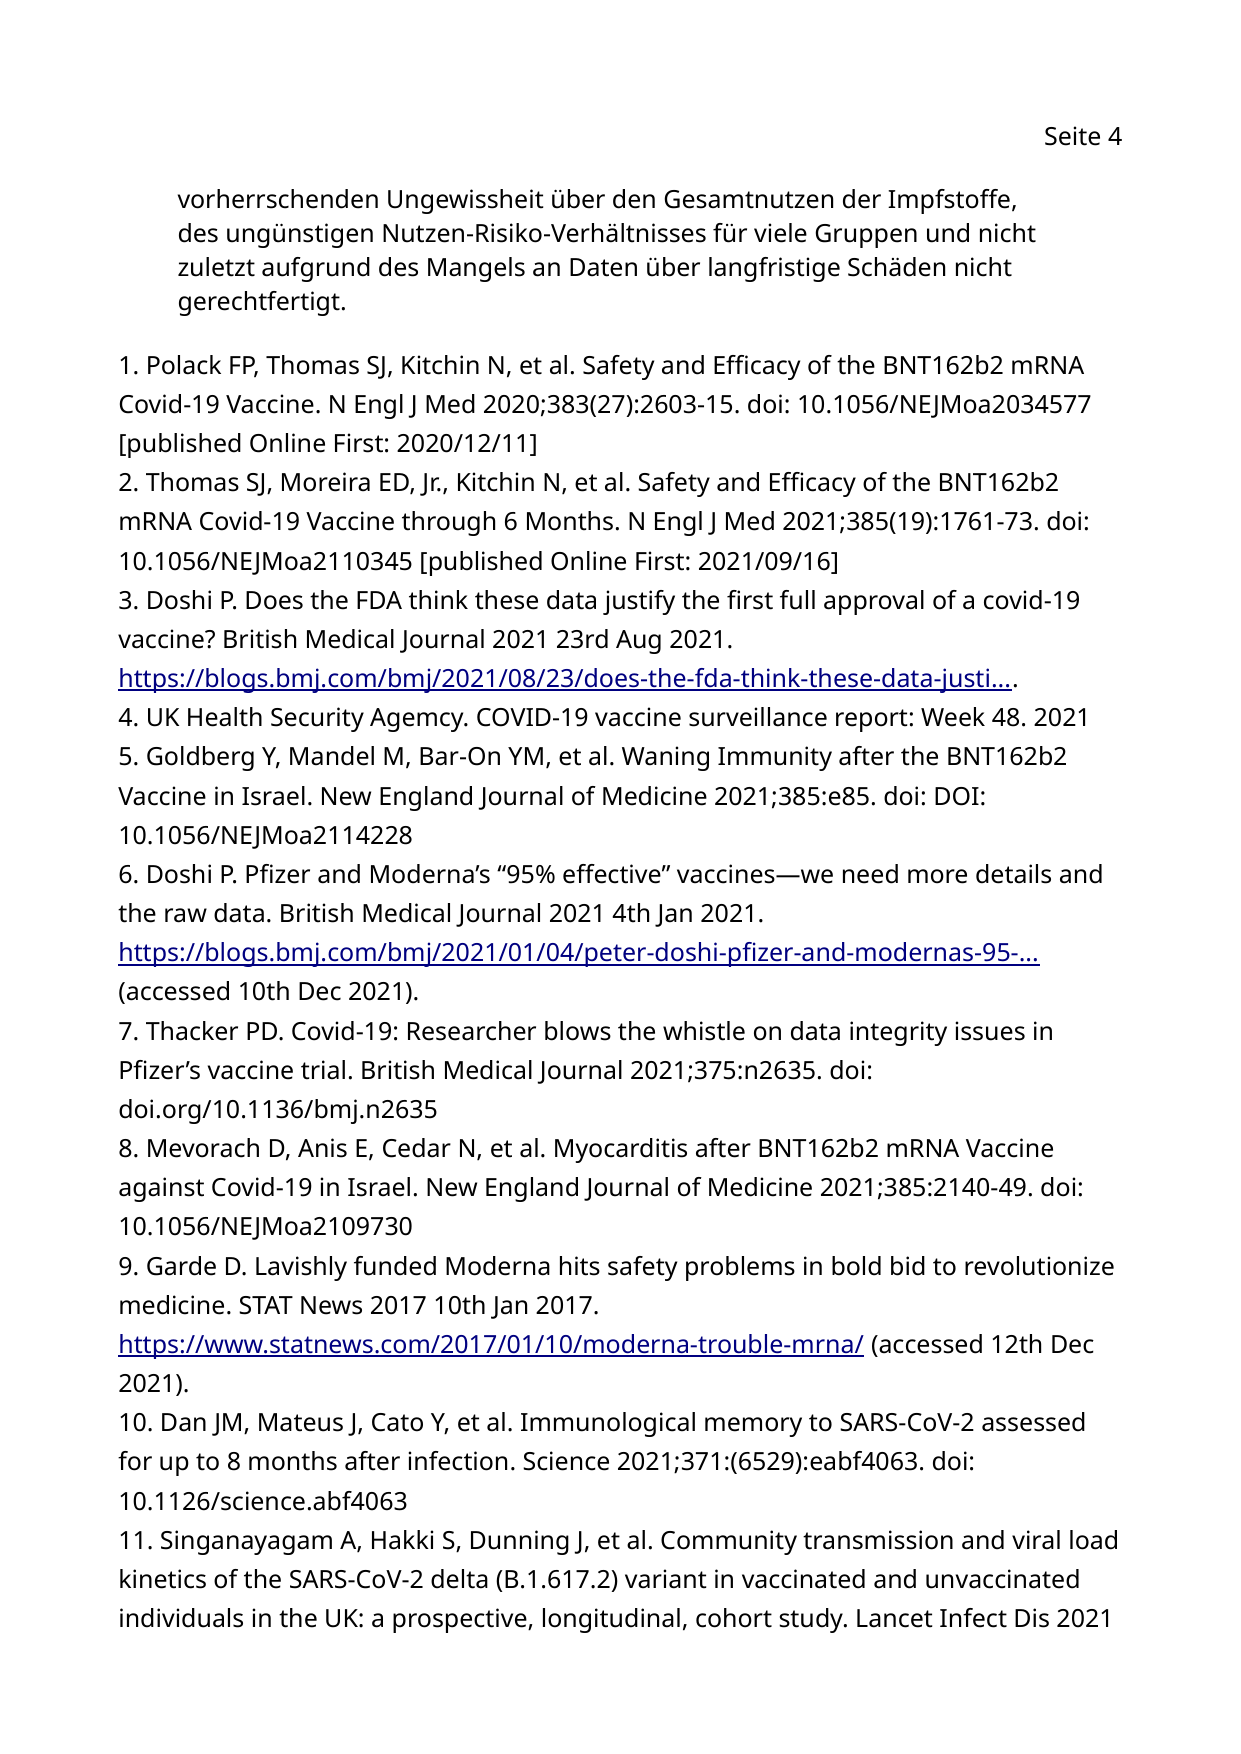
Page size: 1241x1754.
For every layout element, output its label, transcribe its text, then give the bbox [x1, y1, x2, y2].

text 1. Polack FP, Thomas SJ, Kitchin N, et al. Safety and Efficacy of the BNT162b2 mRNA Covid-19 Vaccine. N Engl J Med 2020;383(27):2603-15. doi: 10.1056/NEJMoa2034577 [published Online First: 2020/12/11] 2. Thomas SJ, Moreira ED, Jr., Kitchin N, et al. Safety and Efficacy of the BNT162b2 mRNA Covid-19 Vaccine through 6 Months. N Engl J Med 2021;385(19):1761-73. doi: 10.1056/NEJMoa2110345 [published Online First: 2021/09/16] 3. Doshi P. Does the FDA think these data justify the first full approval of a covid-19 vaccine? British Medical Journal 2021 23rd Aug 2021. https://blogs.bmj.com/bmj/2021/08/23/does-the-fda-think-these-data-justi.... 4. UK Health Security Agemcy. COVID-19 vaccine surveillance report: Week 48. 2021 5. Goldberg Y, Mandel M, Bar-On YM, et al. Waning Immunity after the BNT162b2 Vaccine in Israel. New England Journal of Medicine 2021;385:e85. doi: DOI: 10.1056/NEJMoa2114228 6. Doshi P. Pfizer and Moderna’s “95% effective” vaccines—we need more details and the raw data. British Medical Journal 2021 4th Jan 2021. https://blogs.bmj.com/bmj/2021/01/04/peter-doshi-pfizer-and-modernas-95-... (accessed 10th Dec 2021). 7. Thacker PD. Covid-19: Researcher blows the whistle on data integrity issues in Pfizer’s vaccine trial. British Medical Journal 2021;375:n2635. doi: doi.org/10.1136/bmj.n2635 8. Mevorach D, Anis E, Cedar N, et al. Myocarditis after BNT162b2 mRNA Vaccine against Covid-19 in Israel. New England Journal of Medicine 2021;385:2140-49. doi: 10.1056/NEJMoa2109730 9. Garde D. Lavishly funded Moderna hits safety problems in bold bid to revolutionize medicine. STAT News 2017 10th Jan 2017. https://www.statnews.com/2017/01/10/moderna-trouble-mrna/ (accessed 12th Dec 2021). 10. Dan JM, Mateus J, Cato Y, et al. Immunological memory to SARS-CoV-2 assessed for up to 8 months after infection. Science 2021;371:(6529):eabf4063. doi: 10.1126/science.abf4063 11. Singanayagam A, Hakki S, Dunning J, et al. Community transmission and viral load kinetics of the SARS-CoV-2 delta (B.1.617.2) variant in vaccinated and unvaccinated individuals in the UK: a prospective, longitudinal, cohort study. Lancet Infect Dis 2021 [118, 347, 1122, 1635]
text vorherrschenden Ungewissheit über den Gesamtnutzen der Impfstoffe, des ungünstigen Nutzen-Risiko-Verhältnisses für viele Gruppen und nicht zuletzt aufgrund des Mangels an Daten über langfristige Schäden nicht gerechtfertigt. [177, 182, 1063, 318]
